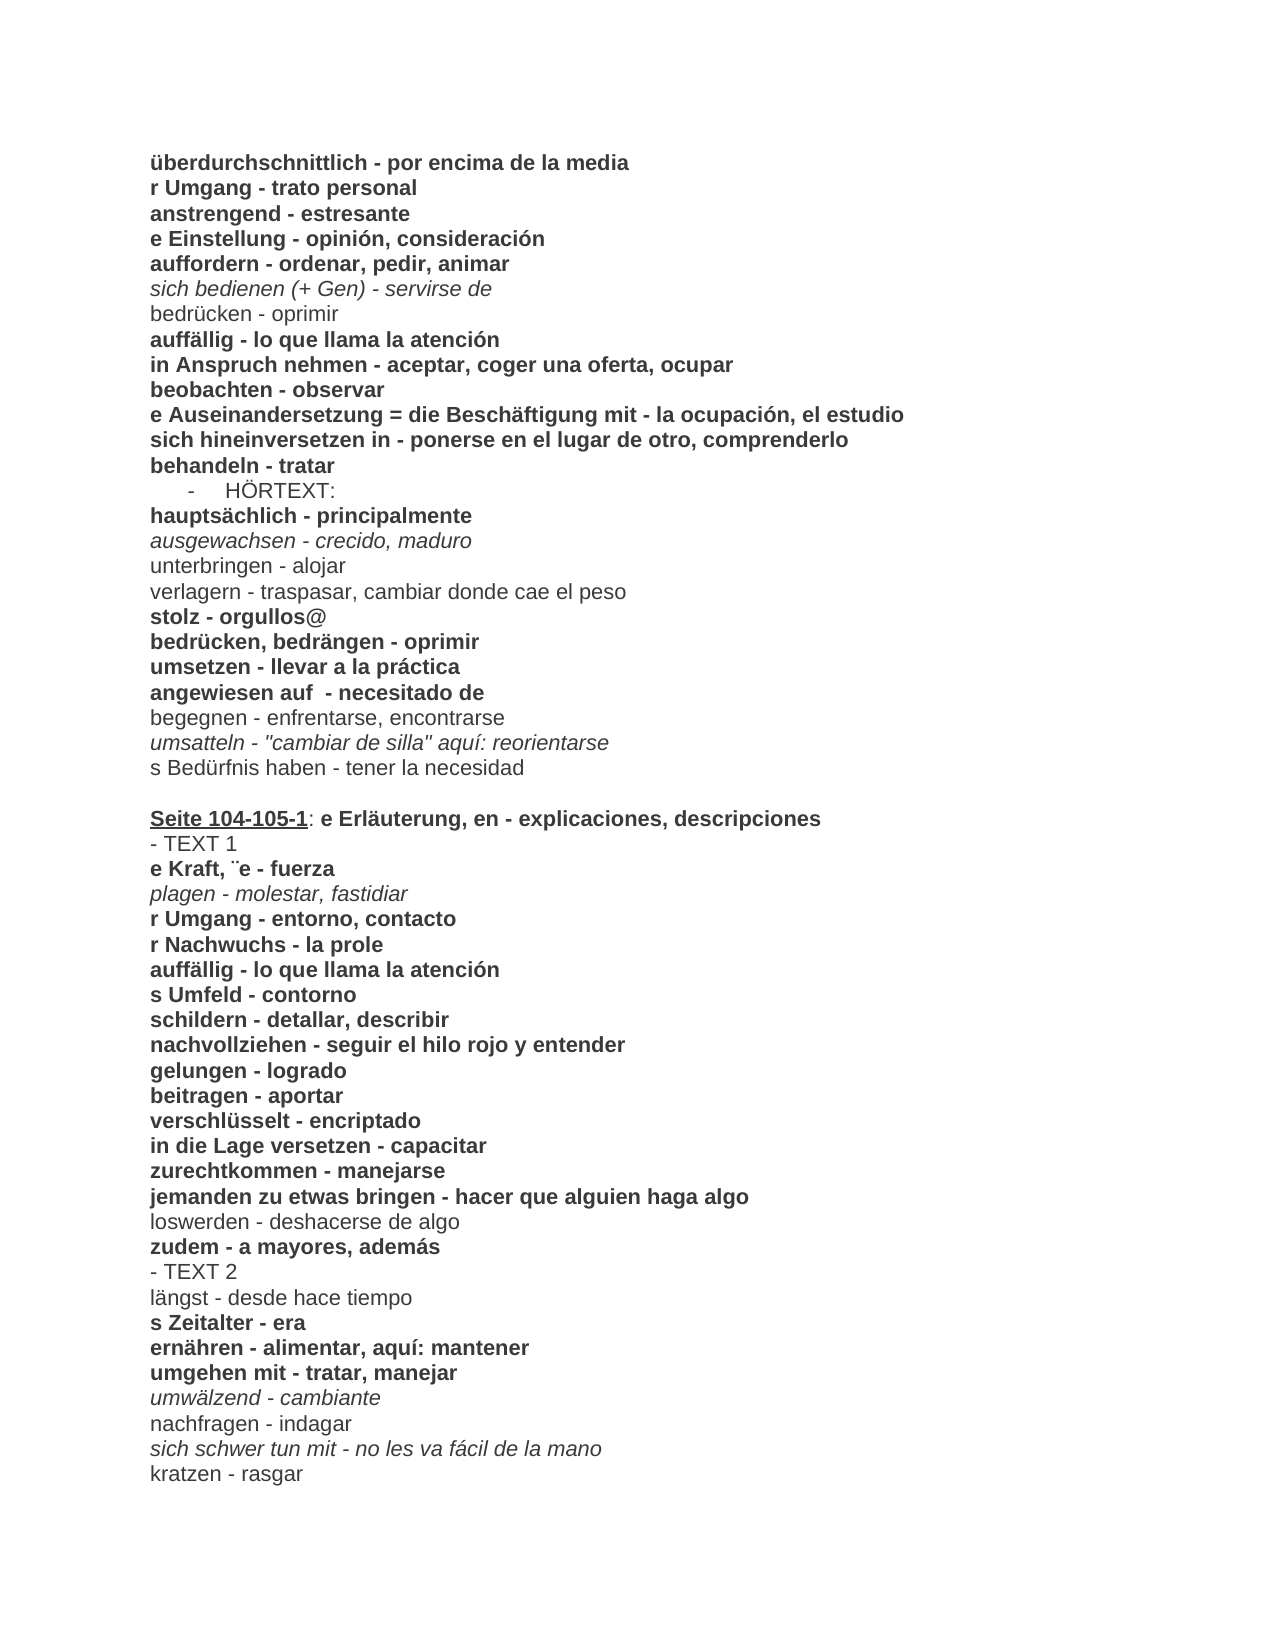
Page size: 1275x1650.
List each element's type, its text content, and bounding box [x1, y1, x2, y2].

text sich schwer tun mit - no les va fácil de la mano [150, 1436, 1125, 1461]
text verschlüsselt - encriptado [150, 1108, 1125, 1133]
text hauptsächlich - principalmente [150, 503, 1125, 528]
text zurechtkommen - manejarse [150, 1158, 1125, 1183]
text s Umfeld - contorno [150, 982, 1125, 1007]
text in Anspruch nehmen - aceptar, coger una oferta, ocupar [150, 352, 1125, 377]
text schildern - detallar, describir [150, 1007, 1125, 1032]
text kratzen - rasgar [150, 1461, 1125, 1486]
text plagen - molestar, fastidiar [150, 881, 1125, 906]
text r Umgang - entorno, contacto [150, 906, 1125, 931]
text beobachten - observar [150, 377, 1125, 402]
text anstrengend - estresante [150, 200, 1125, 226]
text nachfragen - indagar [150, 1410, 1125, 1436]
text ernähren - alimentar, aquí: mantener [150, 1335, 1125, 1360]
text in die Lage versetzen - capacitar [150, 1133, 1125, 1158]
text behandeln - tratar [150, 452, 1125, 478]
text auffällig - lo que llama la atención [150, 326, 1125, 352]
text zudem - a mayores, además [150, 1234, 1125, 1259]
text auffällig - lo que llama la atención [150, 957, 1125, 982]
text - TEXT 2 [150, 1259, 1125, 1284]
text längst - desde hace tiempo [150, 1284, 1125, 1309]
text r Umgang - trato personal [150, 175, 1125, 200]
list HÖRTEXT: [187, 478, 1125, 503]
text e Kraft, ¨e - fuerza [150, 856, 1125, 881]
text unterbringen - alojar [150, 553, 1125, 578]
text stolz - orgullos@ [150, 604, 1125, 629]
text verlagern - traspasar, cambiar donde cae el peso [150, 578, 1125, 604]
text jemanden zu etwas bringen - hacer que alguien haga algo [150, 1183, 1125, 1209]
text bedrücken, bedrängen - oprimir [150, 629, 1125, 654]
text sich hineinversetzen in - ponerse en el lugar de otro, comprenderlo [150, 427, 1125, 452]
text auffordern - ordenar, pedir, animar [150, 251, 1125, 276]
text r Nachwuchs - la prole [150, 931, 1125, 957]
text umsetzen - llevar a la práctica [150, 654, 1125, 679]
text umsatteln - "cambiar de silla" aquí: reorientarse [150, 730, 1125, 755]
text Seite 104-105-1: e Erläuterung, en - explicaciones, descripciones [150, 805, 1125, 831]
text umwälzend - cambiante [150, 1385, 1125, 1410]
text beitragen - aportar [150, 1083, 1125, 1108]
text e Auseinandersetzung = die Beschäftigung mit - la ocupación, el estudio [150, 402, 1125, 427]
text s Bedürfnis haben - tener la necesidad [150, 755, 1125, 780]
text - TEXT 1 [150, 831, 1125, 856]
text e Einstellung - opinión, consideración [150, 226, 1125, 251]
text sich bedienen (+ Gen) - servirse de [150, 276, 1125, 301]
text begegnen - enfrentarse, encontrarse [150, 704, 1125, 730]
text umgehen mit - tratar, manejar [150, 1360, 1125, 1385]
text s Zeitalter - era [150, 1309, 1125, 1335]
text gelungen - logrado [150, 1057, 1125, 1083]
text ausgewachsen - crecido, maduro [150, 528, 1125, 553]
text nachvollziehen - seguir el hilo rojo y entender [150, 1032, 1125, 1057]
text bedrücken - oprimir [150, 301, 1125, 326]
text angewiesen auf - necesitado de [150, 679, 1125, 704]
text überdurchschnittlich - por encima de la media [150, 150, 1125, 175]
text loswerden - deshacerse de algo [150, 1209, 1125, 1234]
